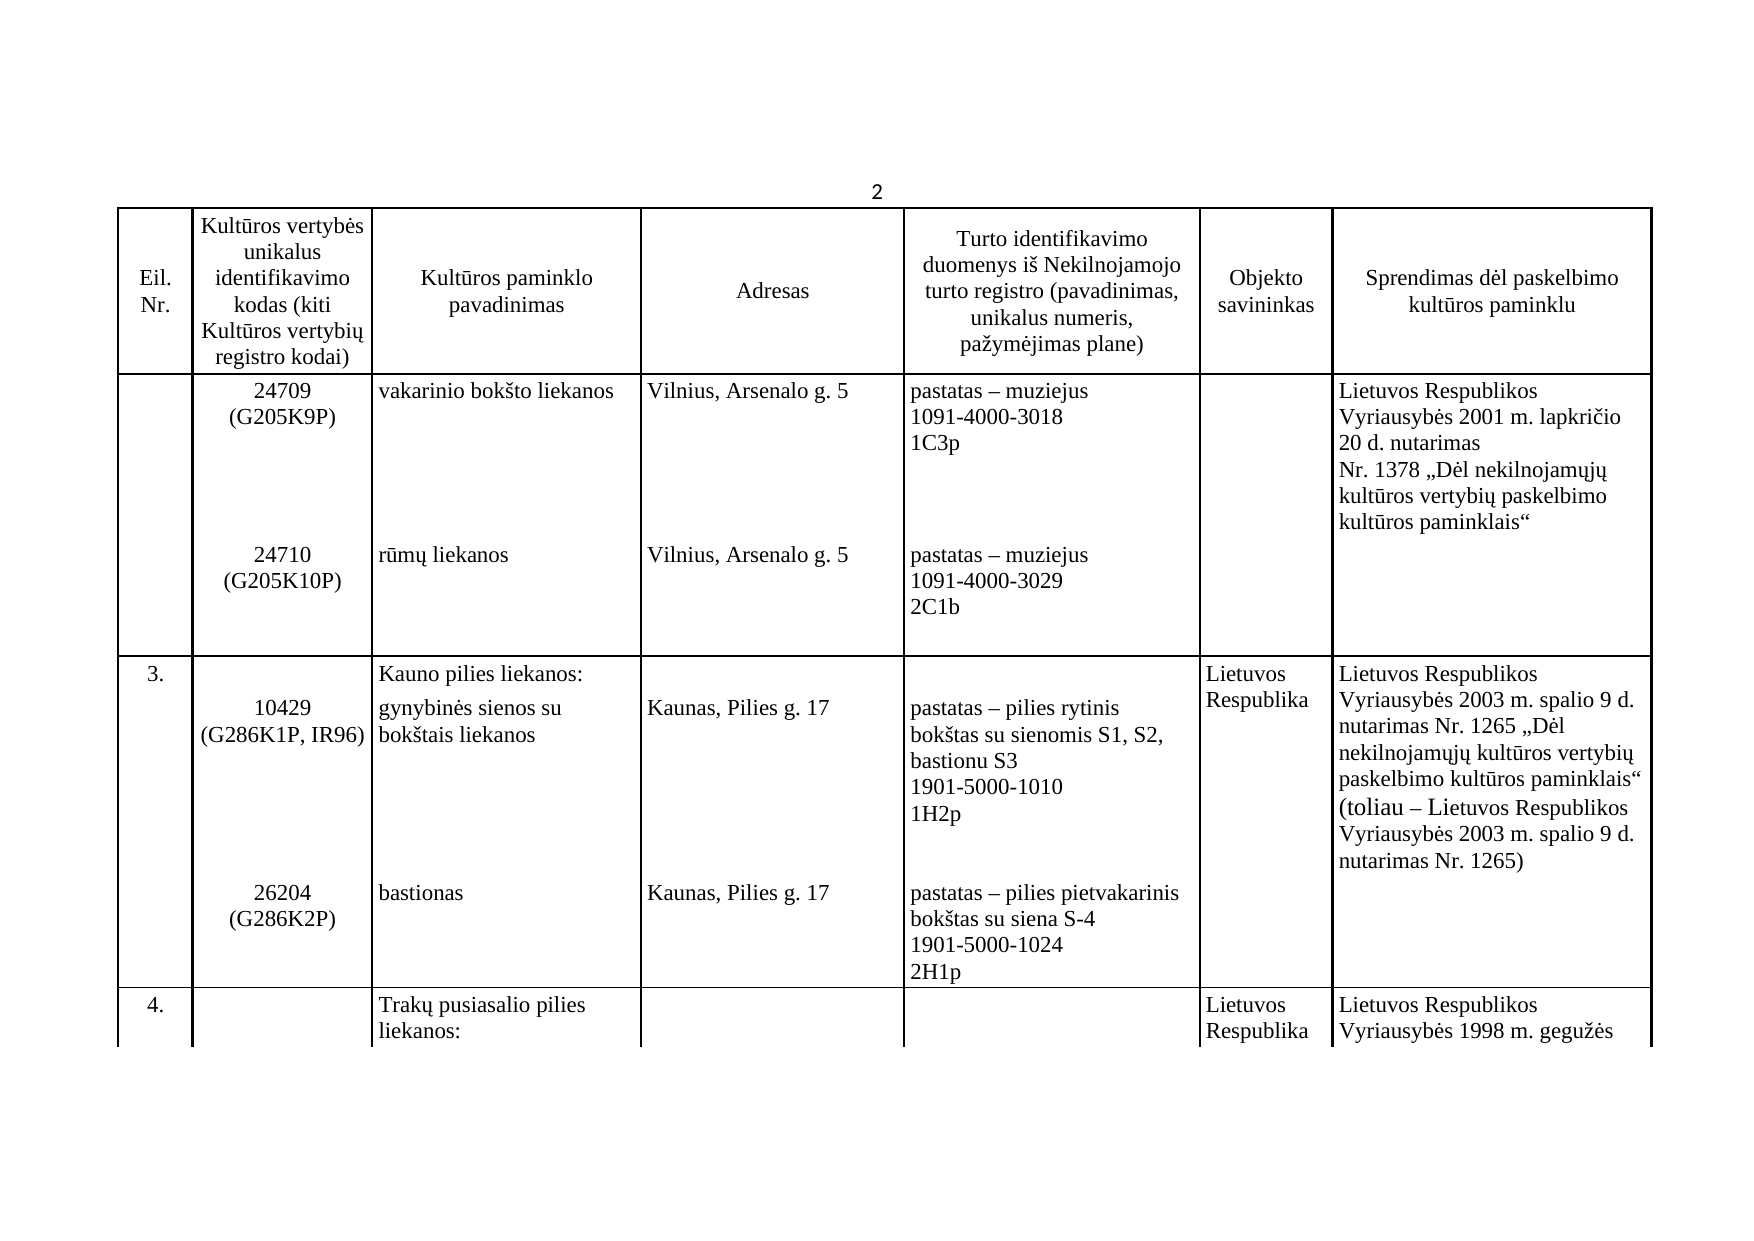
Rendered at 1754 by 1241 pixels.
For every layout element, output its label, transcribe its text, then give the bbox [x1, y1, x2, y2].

table_cell 24710 (G205K10P) [194, 538, 371, 623]
table_cell 4. [119, 988, 191, 1047]
table_cell 10429 (G286K1P, IR96) [194, 691, 371, 876]
table_cell Vilnius, Arsenalo g. 5 [642, 538, 903, 623]
table_cell Lietuvos Respublikos Vyriausybės 2001 m. lapkričio 20 d. nutarimas Nr. 1378 „Dėl nekilnojamųjų kultūros vertybių paskelbimo kultūros paminklais“ [1334, 375, 1650, 538]
table_cell Vilnius, Arsenalo g. 5 [642, 375, 903, 538]
table_header Objekto savininkas [1201, 209, 1331, 373]
table_cell Lietuvos Respublikos Vyriausybės 2003 m. spalio 9 d. nutarimas Nr. 1265 „Dėl nekilnojamųjų kultūros vertybių paskelbimo kultūros paminklais“ (toliau – Lietuvos Respublikos Vyriausybės 2003 m. spalio 9 d. nutarimas Nr. 1265) [1334, 657, 1650, 876]
table_cell [1653, 655, 1754, 691]
table_cell [194, 988, 371, 1047]
table_cell [194, 657, 371, 691]
table_cell [905, 623, 1199, 655]
table_cell Kaunas, Pilies g. 17 [642, 691, 903, 876]
table_cell [1201, 538, 1331, 623]
table_header Kultūros vertybės unikalus identifikavimo kodas (kiti Kultūros vertybių registro kodai) [194, 209, 371, 373]
table_cell [1653, 373, 1754, 538]
table_cell [1201, 375, 1331, 538]
table_cell [373, 623, 640, 655]
table_cell Lietuvos Respublikos Vyriausybės 1998 m. gegužės [1334, 988, 1650, 1047]
table_cell [642, 988, 903, 1047]
table_cell Kaunas, Pilies g. 17 [642, 876, 903, 987]
table_cell [1201, 623, 1331, 655]
table_cell [119, 876, 191, 987]
table_cell [119, 538, 191, 623]
table_cell pastatas – muziejus 1091-4000-3018 1C3p [905, 375, 1199, 538]
table_cell vakarinio bokšto liekanos [373, 375, 640, 538]
table_cell bastionas [373, 876, 640, 987]
table_cell [119, 691, 191, 876]
table_cell [1653, 538, 1754, 623]
table_cell pastatas – muziejus 1091-4000-3029 2C1b [905, 538, 1199, 623]
table_header Adresas [642, 209, 903, 373]
table_cell [1653, 987, 1754, 1047]
table_cell [194, 623, 371, 655]
table_header Eil. Nr. [119, 209, 191, 373]
table_cell [1334, 623, 1650, 655]
table_cell gynybinės sienos su bokštais liekanos [373, 691, 640, 876]
table_cell pastatas – pilies pietvakarinis bokštas su siena S-4 1901-5000-1024 2H1p [905, 876, 1199, 987]
table_cell [1653, 623, 1754, 655]
table_cell Lietuvos Respublika [1201, 988, 1331, 1047]
table_cell [1653, 876, 1754, 987]
table_cell [1334, 876, 1650, 987]
table_cell [642, 657, 903, 691]
table_cell [119, 375, 191, 538]
table_cell 26204 (G286K2P) [194, 876, 371, 987]
table_cell [1201, 876, 1331, 987]
table_cell [119, 623, 191, 655]
table_cell [1653, 691, 1754, 876]
table_header Turto identifikavimo duomenys iš Nekilnojamojo turto registro (pavadinimas, unikalus numeris, pažymėjimas plane) [905, 209, 1199, 373]
table_header Kultūros paminklo pavadinimas [373, 209, 640, 373]
table_cell Lietuvos Respublika [1201, 657, 1331, 876]
table_header Sprendimas dėl paskelbimo kultūros paminklu [1334, 209, 1650, 373]
table_cell Kauno pilies liekanos: [373, 657, 640, 691]
table_cell pastatas – pilies rytinis bokštas su sienomis S1, S2, bastionu S3 1901-5000-1010 1H2p [905, 691, 1199, 876]
table_cell [905, 657, 1199, 691]
table_cell [1334, 538, 1650, 623]
table_cell [905, 988, 1199, 1047]
table_cell 24709 (G205K9P) [194, 375, 371, 538]
table_cell Trakų pusiasalio pilies liekanos: [373, 988, 640, 1047]
table_cell rūmų liekanos [373, 538, 640, 623]
table_header [1653, 207, 1754, 373]
table_cell 3. [119, 657, 191, 691]
table_cell [642, 623, 903, 655]
